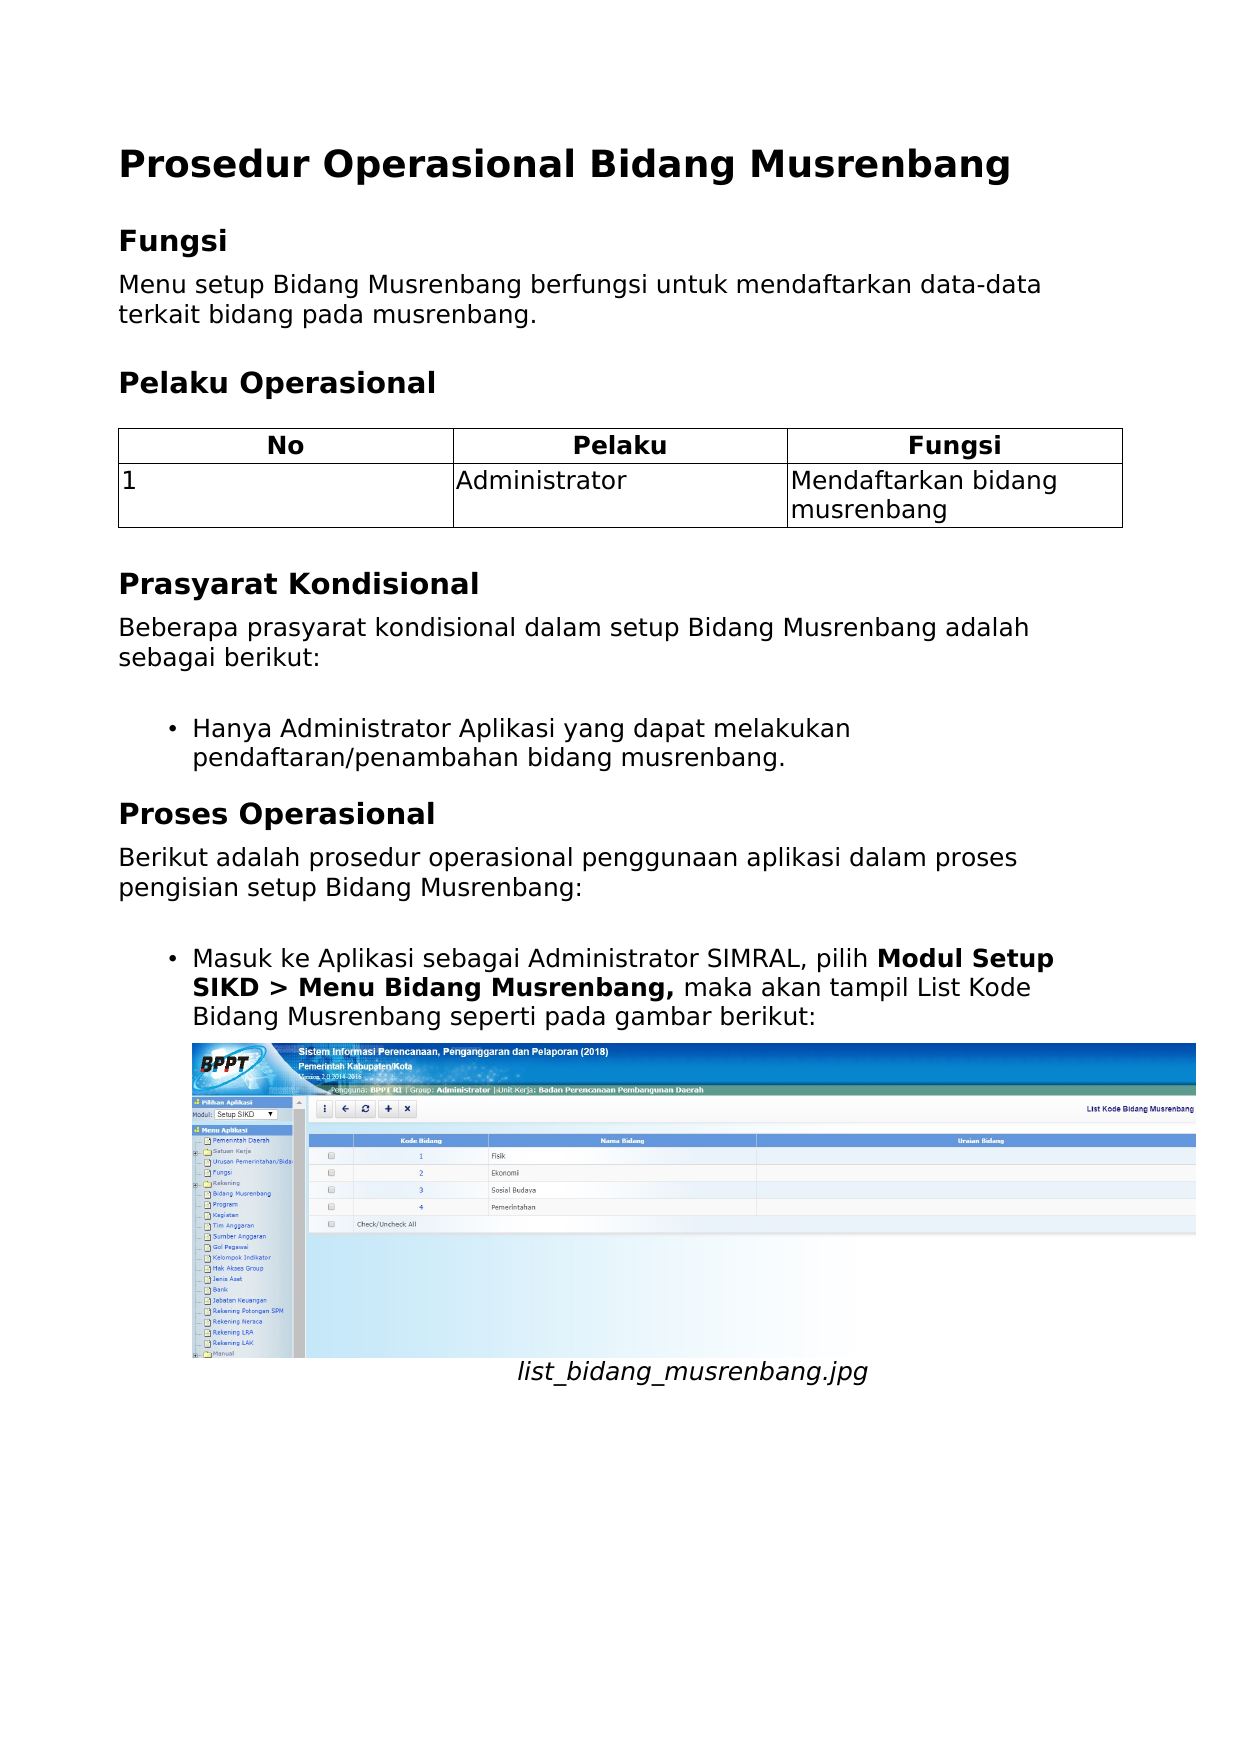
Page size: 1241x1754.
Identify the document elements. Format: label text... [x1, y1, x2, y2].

text Beberapa prasyarat kondisional dalam setup Bidang Musrenbang adalah sebagai berikut: [118, 613, 1122, 672]
list Hanya Administrator Aplikasi yang dapat melakukan pendaftaran/penambahan bidang musrenbang. [177, 714, 1122, 772]
subtitle Fungsi [118, 224, 1122, 258]
table_cell Mendaftarkan bidang musrenbang [788, 464, 1122, 527]
subtitle Pelaku Operasional [118, 367, 1122, 401]
table_header No [119, 429, 453, 463]
subtitle Prasyarat Kondisional [118, 567, 1122, 601]
subtitle Prosedur Operasional Bidang Musrenbang [118, 143, 1122, 187]
table_header Fungsi [788, 429, 1122, 463]
table_cell Administrator [454, 464, 787, 527]
text Berikut adalah prosedur operasional penggunaan aplikasi dalam proses pengisian setup Bidang Musrenbang: [118, 844, 1122, 902]
subtitle Proses Operasional [118, 797, 1122, 831]
list Masuk ke Aplikasi sebagai Administrator SIMRAL, pilih Modul Setup SIKD > Menu Bidang Musrenbang, maka akan tampil List Kode Bidang Musrenbang seperti pada gambar berikut: [177, 944, 1196, 1387]
picture [192, 1043, 1196, 1358]
list list_bidang_musrenbang.jpg [192, 1358, 1196, 1387]
table_header Pelaku [454, 429, 787, 463]
table_cell 1 [119, 464, 453, 527]
text Menu setup Bidang Musrenbang berfungsi untuk mendaftarkan data-data terkait bidang pada musrenbang. [118, 271, 1122, 329]
